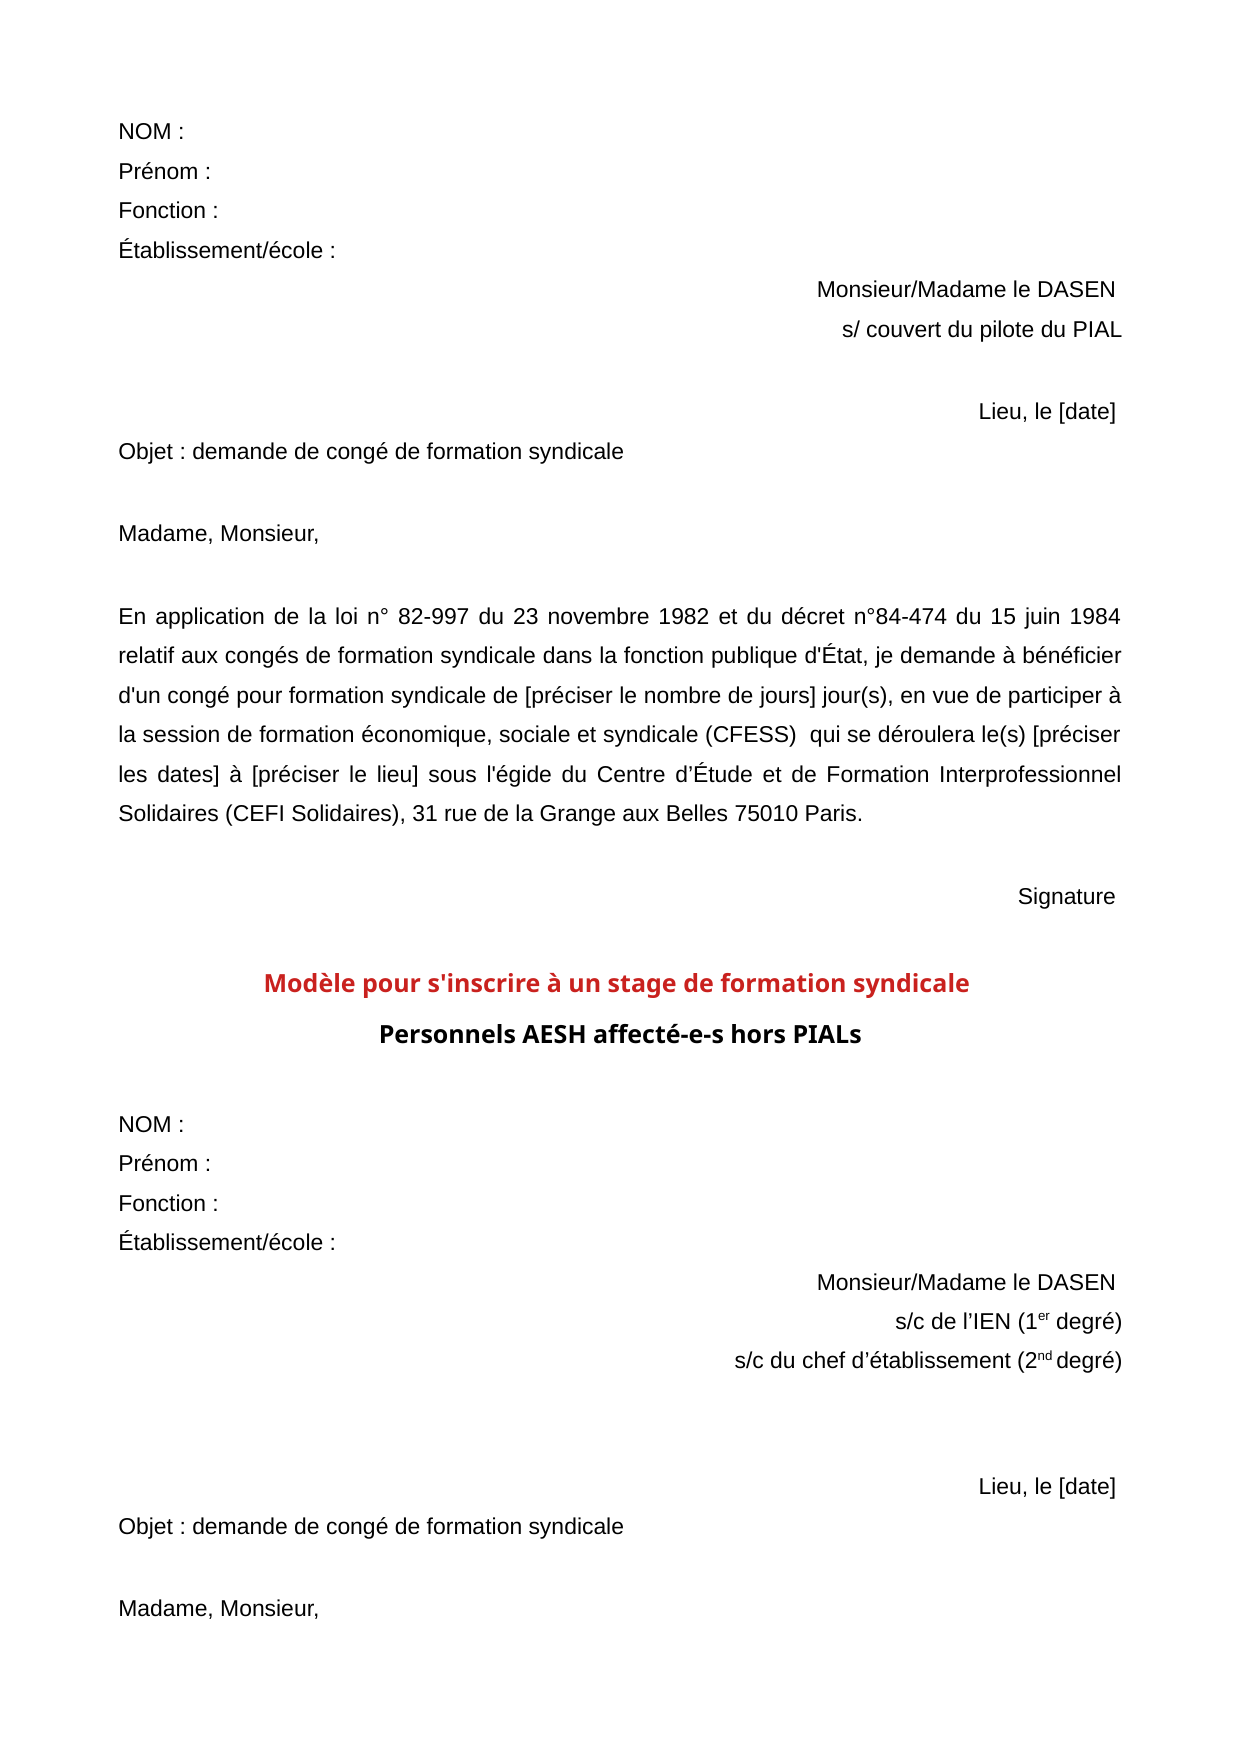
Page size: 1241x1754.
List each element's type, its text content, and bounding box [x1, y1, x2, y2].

text Signature [118, 883, 1122, 909]
text Madame, Monsieur, [118, 520, 1122, 547]
text Prénom : [118, 1150, 1122, 1176]
text Monsieur/Madame le DASEN [118, 1268, 1122, 1295]
text Lieu, le [date] [118, 398, 1122, 424]
text Objet : demande de congé de formation syndicale [118, 438, 1122, 464]
text Prénom : [118, 158, 1122, 184]
text Lieu, le [date] [118, 1473, 1122, 1499]
text s/ couvert du pilote du PIAL [118, 316, 1122, 342]
text NOM : [118, 118, 1122, 144]
text Établissement/école : [118, 1229, 1122, 1255]
text En application de la loi n° 82-997 du 23 novembre 1982 et du décret n°84-474 du 15 juin 1984 relatif aux congés de formation syndicale dans la fonction publique d'État, je demande à bénéficier d'un congé pour formation syndicale de [préciser le nombre de jours] jour(s), en vue de participer à la session de formation économique, sociale et syndicale (CFESS) qui se déroulera le(s) [préciser les dates] à [préciser le lieu] sous l'égide du Centre d’Étude et de Formation Interprofessionnel Solidaires (CEFI Solidaires), 31 rue de la Grange aux Belles 75010 Paris. [118, 603, 1122, 827]
text Fonction : [118, 1189, 1122, 1216]
text Fonction : [118, 197, 1122, 223]
text Personnels AESH affecté-e-s hors PIALs [118, 1016, 1122, 1051]
text Monsieur/Madame le DASEN [118, 276, 1122, 302]
text s/c de l’IEN (1er degré) [118, 1308, 1122, 1334]
text Madame, Monsieur, [118, 1595, 1122, 1622]
text Objet : demande de congé de formation syndicale [118, 1513, 1122, 1539]
text NOM : [118, 1111, 1122, 1137]
text Modèle pour s'inscrire à un stage de formation syndicale [118, 965, 1122, 999]
text Établissement/école : [118, 237, 1122, 263]
text s/c du chef d’établissement (2nd degré) [118, 1347, 1122, 1374]
